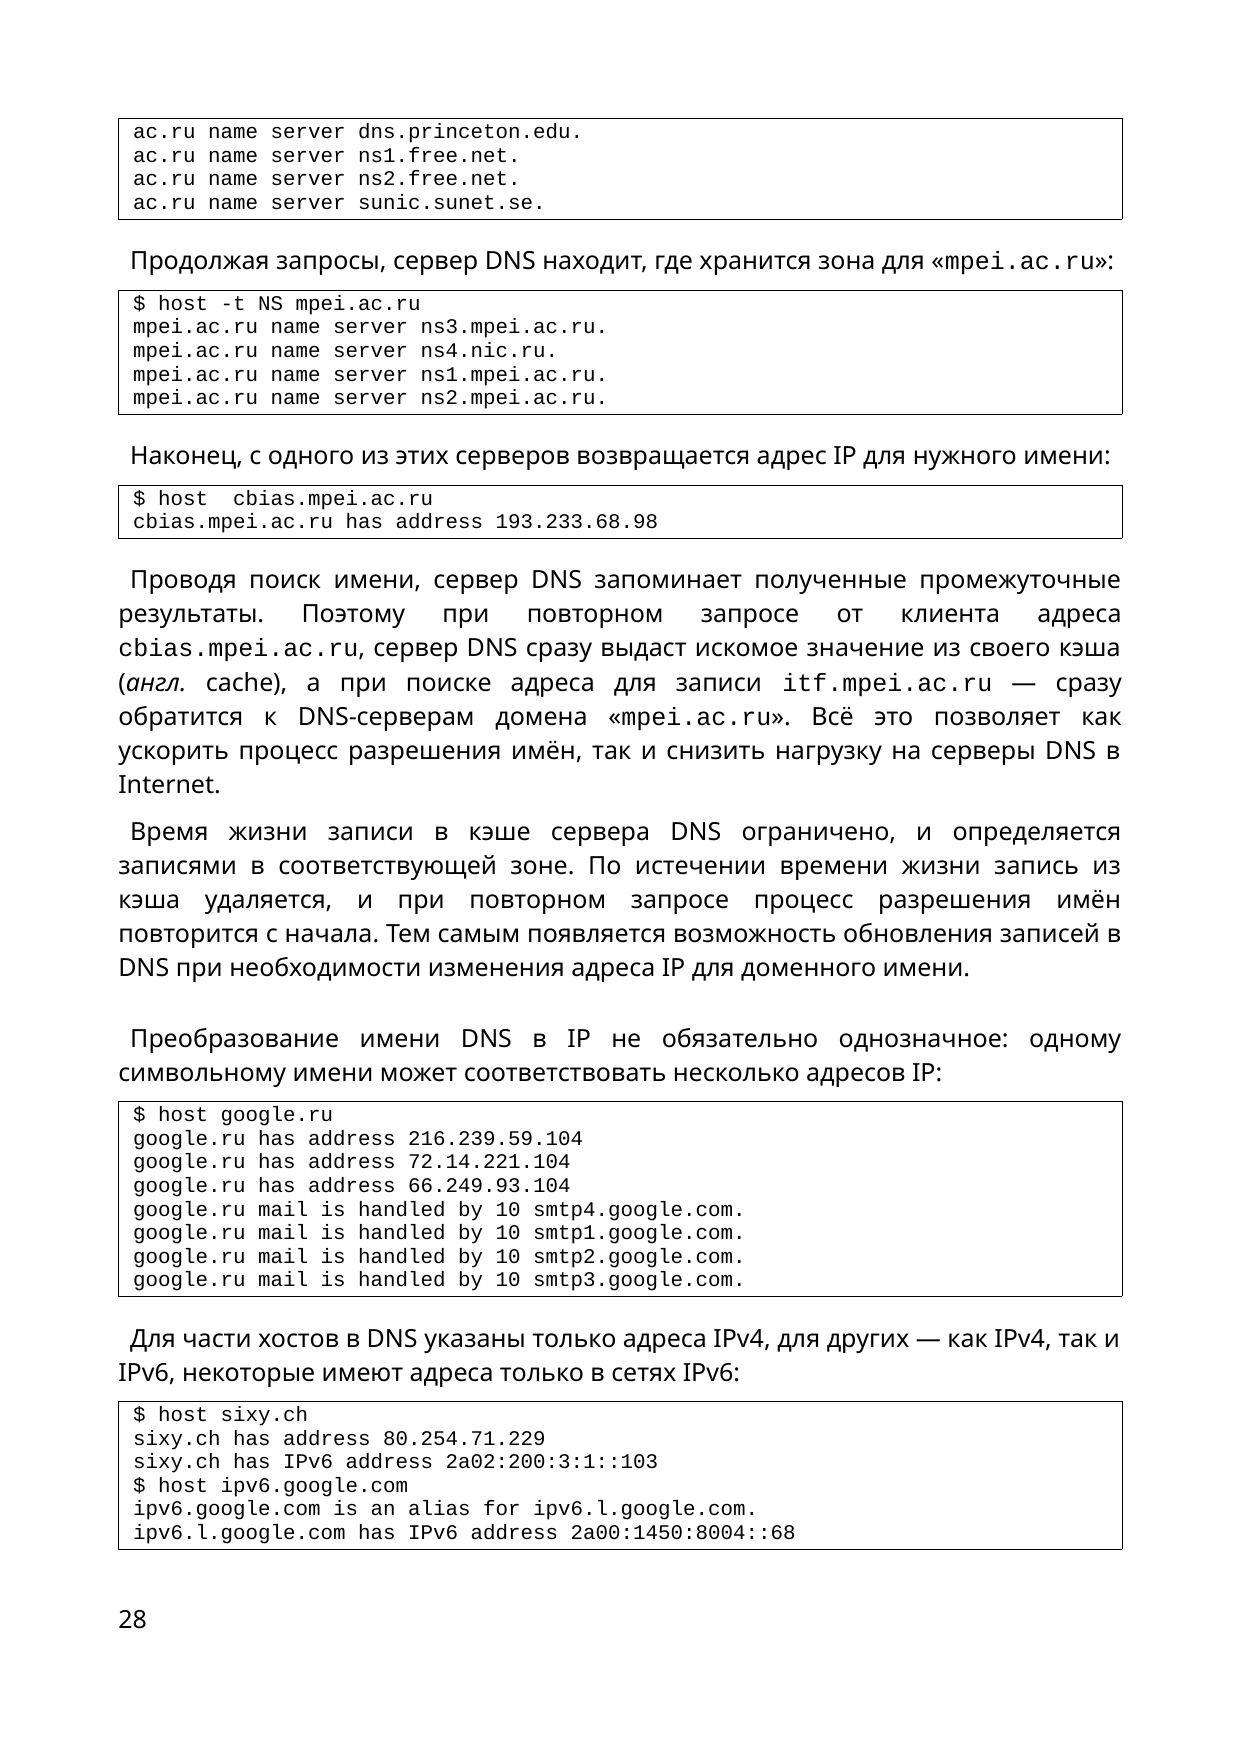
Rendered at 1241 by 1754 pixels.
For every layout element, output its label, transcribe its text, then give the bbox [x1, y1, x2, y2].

text google.ru has address 216.239.59.104 [119, 1124, 1122, 1148]
text Проводя поиск имени, сервер DNS запоминает полученные промежуточные результаты. Поэтому при повторном запросе от клиента адреса cbias.mpei.ac.ru, сервер DNS сразу выдаст искомое значение из своего кэша (англ. cache), а при поиске адреса для записи itf.mpei.ac.ru — сразу обратится к DNS-серверам домена «mpei.ac.ru». Всё это позволяет как ускорить процесс разрешения имён, так и снизить нагрузку на серверы DNS в Internet. [118, 562, 1122, 801]
text mpei.ac.ru name server ns3.mpei.ac.ru. [119, 313, 1122, 337]
text cbias.mpei.ac.ru has address 193.233.68.98 [119, 508, 1122, 538]
text $ host google.ru [119, 1102, 1122, 1124]
text mpei.ac.ru name server ns1.mpei.ac.ru. [119, 361, 1122, 384]
text ac.ru name server ns2.free.net. [119, 165, 1122, 189]
text Время жизни записи в кэше сервера DNS ограничено, и определяется записями в соответствующей зоне. По истечении времени жизни запись из кэша удаляется, и при повторном запросе процесс разрешения имён повторится с начала. Тем самым появляется возможность обновления записей в DNS при необходимости изменения адреса IP для доменного имени. [118, 813, 1122, 984]
text google.ru has address 72.14.221.104 [119, 1148, 1122, 1172]
text Для части хостов в DNS указаны только адреса IPv4, для других — как IPv4, так и IPv6, некоторые имеют адреса только в сетях IPv6: [118, 1320, 1122, 1388]
text Наконец, с одного из этих серверов возвращается адрес IP для нужного имени: [118, 438, 1122, 472]
text google.ru has address 66.249.93.104 [119, 1172, 1122, 1196]
text mpei.ac.ru name server ns2.mpei.ac.ru. [119, 384, 1122, 414]
text Продолжая запросы, сервер DNS находит, где хранится зона для «mpei.ac.ru»: [118, 243, 1122, 277]
text sixy.ch has address 80.254.71.229 [119, 1424, 1122, 1448]
text $ host sixy.ch [119, 1402, 1122, 1424]
text $ host cbias.mpei.ac.ru [119, 486, 1122, 508]
text google.ru mail is handled by 10 smtp1.google.com. [119, 1219, 1122, 1243]
text ac.ru name server sunic.sunet.se. [119, 189, 1122, 219]
text google.ru mail is handled by 10 smtp4.google.com. [119, 1196, 1122, 1219]
text mpei.ac.ru name server ns4.nic.ru. [119, 337, 1122, 361]
text ipv6.l.google.com has IPv6 address 2a00:1450:8004::68 [119, 1519, 1122, 1549]
text google.ru mail is handled by 10 smtp3.google.com. [119, 1266, 1122, 1296]
text ipv6.google.com is an alias for ipv6.l.google.com. [119, 1495, 1122, 1519]
text ac.ru name server dns.princeton.edu. [119, 119, 1122, 142]
text $ host ipv6.google.com [119, 1472, 1122, 1495]
text google.ru mail is handled by 10 smtp2.google.com. [119, 1243, 1122, 1266]
text Преобразование имени DNS в IP не обязательно однозначное: одному символьному имени может соответствовать несколько адресов IP: [118, 1020, 1122, 1088]
text $ host -t NS mpei.ac.ru [119, 291, 1122, 313]
text sixy.ch has IPv6 address 2a02:200:3:1::103 [119, 1448, 1122, 1472]
text ac.ru name server ns1.free.net. [119, 142, 1122, 165]
